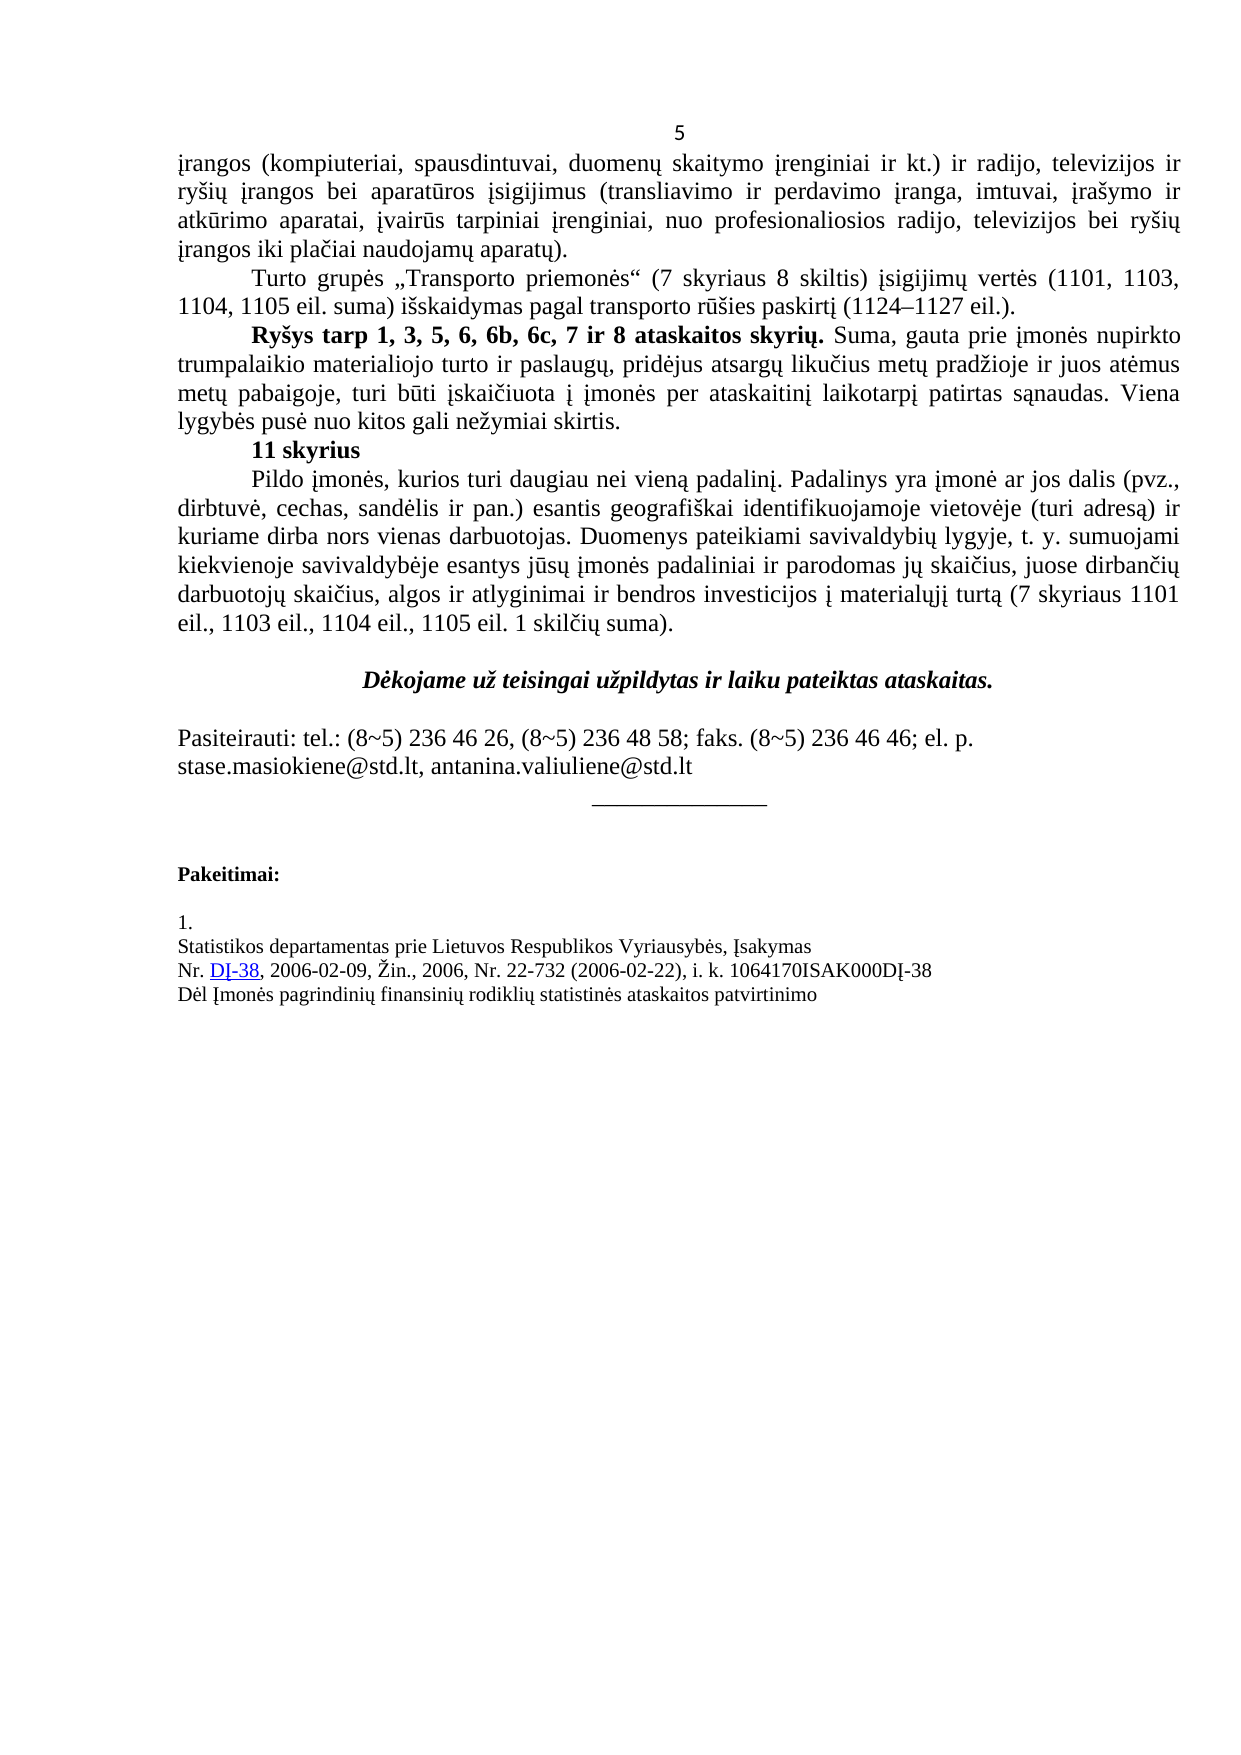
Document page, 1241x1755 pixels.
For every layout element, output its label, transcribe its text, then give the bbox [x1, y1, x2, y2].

text įrangos (kompiuteriai, spausdintuvai, duomenų skaitymo įrenginiai ir kt.) ir radijo, televizijos ir ryšių įrangos bei aparatūros įsigijimus (transliavimo ir perdavimo įranga, imtuvai, įrašymo ir atkūrimo aparatai, įvairūs tarpiniai įrenginiai, nuo profesionaliosios radijo, televizijos bei ryšių įrangos iki plačiai naudojamų aparatų). [177, 148, 1181, 263]
text Pakeitimai: [177, 862, 1181, 886]
text ______________ [177, 780, 1181, 809]
text 1. [177, 910, 1181, 934]
text Pildo įmonės, kurios turi daugiau nei vieną padalinį. Padalinys yra įmonė ar jos dalis (pvz., dirbtuvė, cechas, sandėlis ir pan.) esantis geografiškai identifikuojamoje vietovėje (turi adresą) ir kuriame dirba nors vienas darbuotojas. Duomenys pateikiami savivaldybių lygyje, t. y. sumuojami kiekvienoje savivaldybėje esantys jūsų įmonės padaliniai ir parodomas jų skaičius, juose dirbančių darbuotojų skaičius, algos ir atlyginimai ir bendros investicijos į materialųjį turtą (7 skyriaus 1101 eil., 1103 eil., 1104 eil., 1105 eil. 1 skilčių suma). [177, 464, 1181, 636]
text Nr. DĮ-38, 2006-02-09, Žin., 2006, Nr. 22-732 (2006-02-22), i. k. 1064170ISAK000DĮ-38 [177, 958, 1181, 982]
text 11 skyrius [177, 435, 1181, 464]
text Ryšys tarp 1, 3, 5, 6, 6b, 6c, 7 ir 8 ataskaitos skyrių. Suma, gauta prie įmonės nupirkto trumpalaikio materialiojo turto ir paslaugų, pridėjus atsargų likučius metų pradžioje ir juos atėmus metų pabaigoje, turi būti įskaičiuota į įmonės per ataskaitinį laikotarpį patirtas sąnaudas. Viena lygybės pusė nuo kitos gali nežymiai skirtis. [177, 320, 1181, 435]
text Dėkojame už teisingai užpildytas ir laiku pateiktas ataskaitas. [177, 665, 1181, 694]
text Pasiteirauti: tel.: (8~5) 236 46 26, (8~5) 236 48 58; faks. (8~5) 236 46 46; el. p. stase.masiokiene@std.lt, antanina.valiuliene@std.lt [177, 723, 1181, 780]
text Statistikos departamentas prie Lietuvos Respublikos Vyriausybės, Įsakymas [177, 934, 1181, 958]
text Dėl Įmonės pagrindinių finansinių rodiklių statistinės ataskaitos patvirtinimo [177, 982, 1181, 1006]
text Turto grupės „Transporto priemonės“ (7 skyriaus 8 skiltis) įsigijimų vertės (1101, 1103, 1104, 1105 eil. suma) išskaidymas pagal transporto rūšies paskirtį (1124–1127 eil.). [177, 263, 1181, 320]
